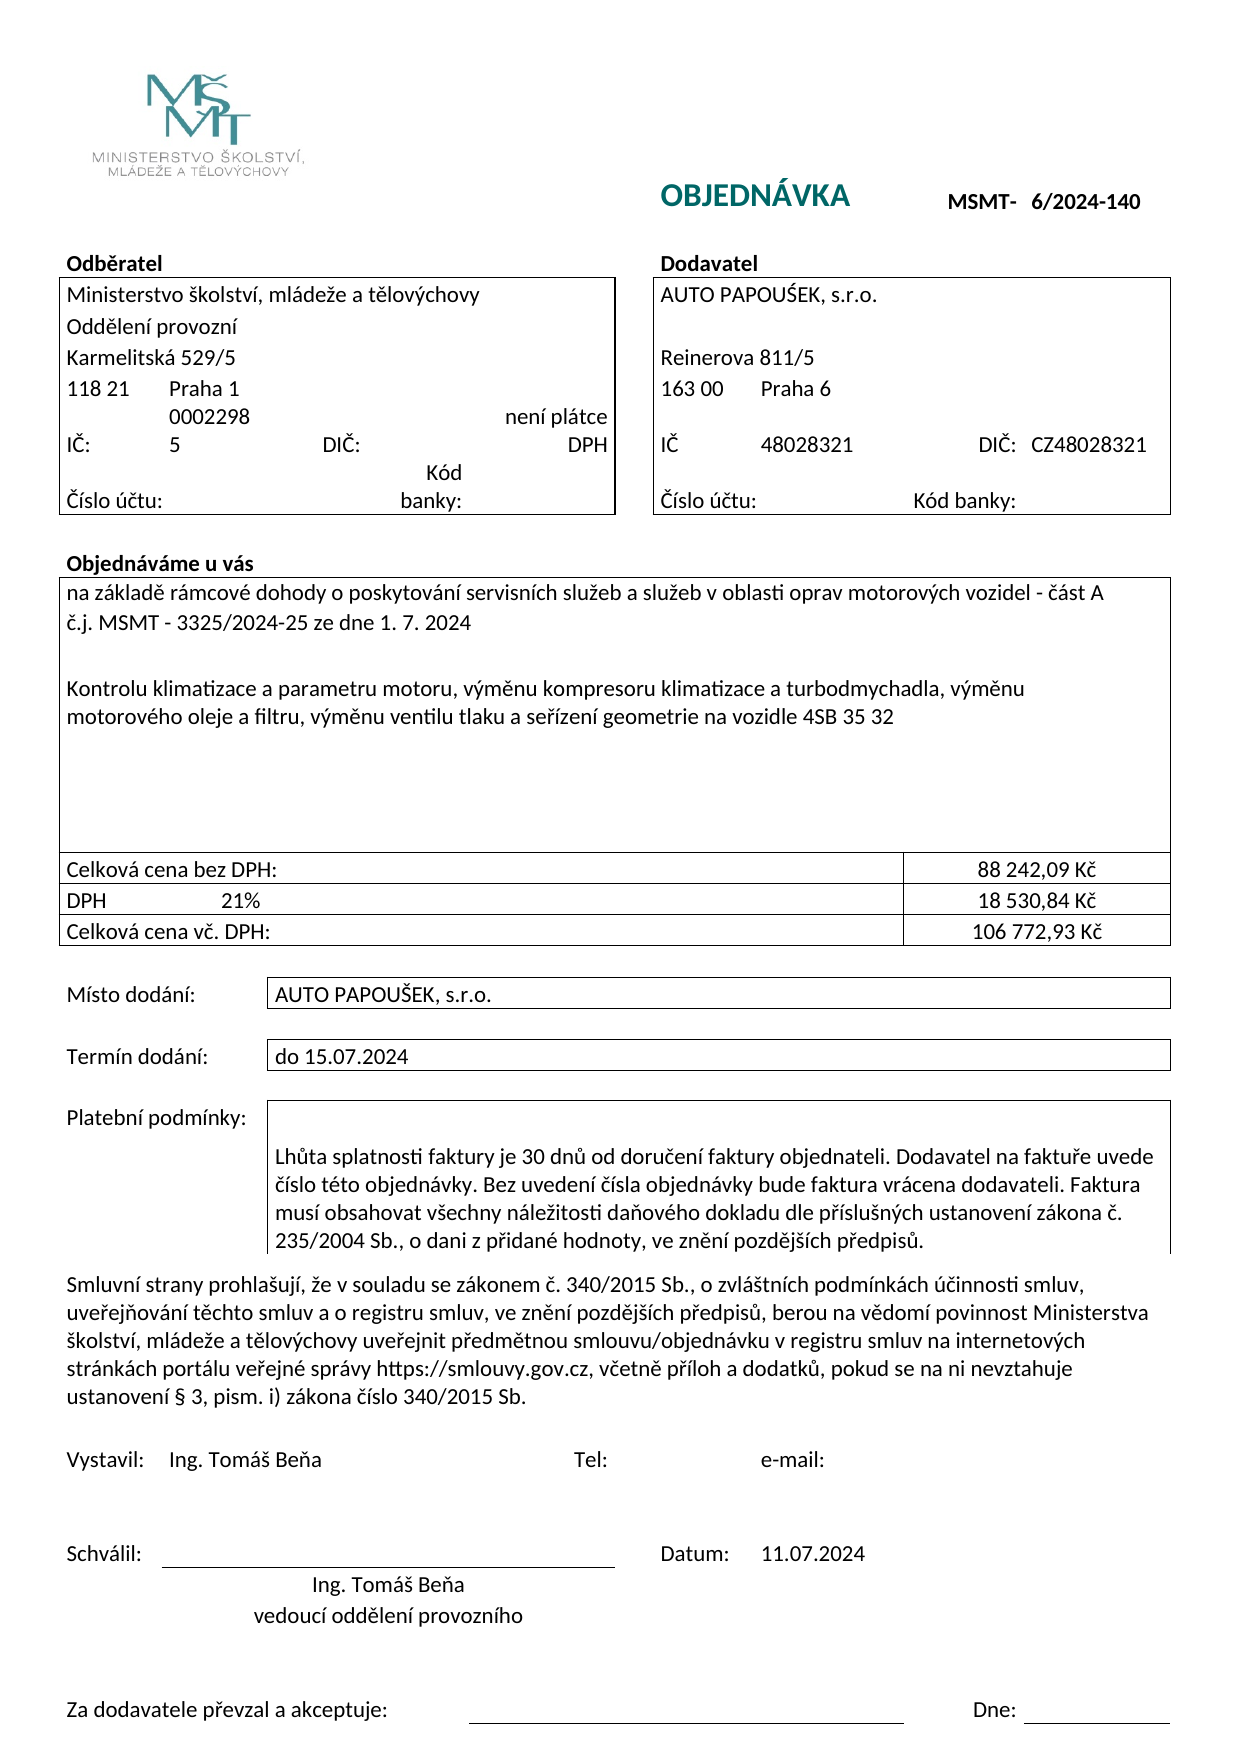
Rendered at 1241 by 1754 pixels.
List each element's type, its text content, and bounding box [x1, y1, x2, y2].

table_cell Platební podmínky: [59, 1100, 267, 1131]
table_cell [753, 946, 903, 977]
table_cell [1024, 1009, 1170, 1039]
table_cell [653, 764, 753, 792]
table_cell [162, 733, 267, 764]
table_cell [904, 1442, 1170, 1473]
table_cell na základě rámcové dohody o poskytování servisních služeb a služeb v oblasti oprav motorových vozidel - část A [60, 578, 1170, 608]
table_cell [616, 458, 653, 514]
table_cell [615, 946, 653, 977]
table_cell [368, 946, 469, 977]
table_cell [469, 915, 615, 945]
table_cell [1024, 824, 1170, 852]
table_cell [59, 1162, 162, 1204]
table_cell [368, 1009, 469, 1039]
table_cell [653, 1692, 753, 1723]
table_header [615, 44, 653, 108]
table_cell [753, 915, 903, 945]
table_cell 21% [162, 884, 267, 914]
table_cell [368, 1504, 469, 1535]
table_cell [368, 109, 469, 140]
table_cell [904, 1504, 1024, 1535]
table_cell [268, 458, 368, 514]
table_cell [1024, 515, 1170, 546]
table_cell [904, 546, 1024, 577]
table_cell [162, 1473, 267, 1504]
table_cell [1024, 946, 1170, 977]
table_cell [904, 1567, 1024, 1598]
table_cell [268, 309, 368, 340]
table_cell [469, 109, 615, 140]
table_cell [162, 793, 267, 824]
table_cell [268, 1660, 368, 1692]
table_cell [1024, 546, 1170, 577]
table_cell Ing. Tomáš Beňa [162, 1442, 368, 1473]
table_cell [60, 733, 162, 764]
table_cell [368, 340, 469, 371]
table_cell [1024, 1692, 1170, 1723]
table_cell Tel: [469, 1442, 615, 1473]
table_cell DPH [60, 884, 162, 914]
table_cell [268, 371, 368, 402]
table_cell [59, 515, 162, 546]
table_cell [653, 215, 753, 246]
table_cell [615, 639, 653, 671]
table_cell [753, 764, 903, 792]
table_cell [368, 309, 469, 340]
table_cell [1024, 246, 1170, 277]
table_cell [616, 402, 653, 458]
table_cell [1024, 1629, 1170, 1660]
table_cell [653, 515, 753, 546]
table_cell [753, 1629, 903, 1660]
table_cell [1024, 109, 1170, 140]
table_cell [368, 1410, 469, 1442]
table_cell [904, 1473, 1024, 1504]
table_cell [59, 1567, 162, 1598]
table_cell [268, 215, 368, 246]
table_cell [268, 246, 368, 277]
table_cell AUTO PAPOUŠEK, s.r.o. [268, 978, 1170, 1008]
table_cell [268, 1009, 368, 1039]
table_cell [469, 215, 615, 246]
table_cell [615, 215, 653, 246]
table_cell [368, 371, 469, 402]
table_cell [653, 1009, 753, 1039]
table_cell [653, 639, 753, 671]
table_cell [1024, 1504, 1170, 1535]
table_cell [60, 793, 162, 824]
table_cell [615, 764, 653, 792]
table_cell Za dodavatele převzal a akceptuje: [59, 1692, 469, 1723]
table_cell DIČ: [904, 402, 1024, 458]
table_cell [368, 215, 469, 246]
table_cell [469, 1071, 615, 1099]
table_header [1024, 44, 1170, 108]
table_cell [753, 1410, 903, 1442]
table_cell [268, 946, 368, 977]
table_cell [368, 1071, 469, 1099]
table_cell [469, 639, 615, 671]
table_cell [368, 546, 469, 577]
table_cell [615, 608, 653, 639]
table_cell [654, 309, 753, 340]
table_cell [615, 1473, 653, 1504]
table_cell [59, 171, 162, 215]
table_cell [615, 1009, 653, 1039]
table_cell [162, 1410, 267, 1442]
table_cell [615, 733, 653, 764]
table_cell [368, 1442, 469, 1473]
table_cell [469, 1535, 615, 1567]
table_cell [653, 1410, 753, 1442]
table_cell [368, 246, 469, 277]
table_cell [615, 915, 653, 945]
table_cell [904, 515, 1024, 546]
table_cell [753, 1660, 903, 1692]
table_cell [268, 824, 368, 852]
table_cell [60, 824, 162, 852]
table_cell [315, 109, 368, 140]
table_cell [904, 608, 1024, 639]
table_cell Číslo účtu: [60, 458, 267, 514]
table_cell [753, 1692, 903, 1723]
table_cell [162, 639, 267, 671]
table_cell [616, 309, 653, 340]
table_cell [1024, 458, 1170, 514]
table_cell [268, 764, 368, 792]
table_cell Reinerova 811/5 [654, 340, 903, 371]
table_cell [904, 278, 1024, 308]
table_cell 18 530,84 Kč [904, 884, 1170, 914]
table_cell [653, 1567, 753, 1598]
table_cell Kód banky: [368, 458, 469, 514]
table_cell [653, 1473, 753, 1504]
table_cell [753, 733, 903, 764]
table_cell [753, 1567, 903, 1598]
table_cell [162, 215, 267, 246]
table_cell [753, 884, 903, 914]
table_cell [162, 946, 267, 977]
table_cell [59, 946, 162, 977]
table_cell [469, 515, 615, 546]
table_cell [615, 1071, 653, 1099]
table_cell [59, 1008, 162, 1039]
table_cell [904, 1009, 1024, 1039]
table_cell Objednáváme u vás [59, 546, 368, 577]
table_cell OBJEDNÁVKA [653, 171, 903, 215]
table_cell 00022985 [162, 402, 267, 458]
table_cell [904, 1629, 1024, 1660]
table_cell [615, 1504, 653, 1535]
table_cell [615, 1410, 653, 1442]
table_cell [753, 1071, 903, 1099]
table_cell [753, 546, 903, 577]
table_cell [469, 824, 615, 852]
table_cell Ing. Tomáš Beňa [162, 1568, 615, 1598]
table_cell [753, 1473, 903, 1504]
table_cell [59, 109, 82, 140]
table_cell [653, 884, 753, 914]
table_cell [1024, 1535, 1170, 1567]
table_cell [753, 140, 903, 171]
table_cell č.j. MSMT - 3325/2024-25 ze dne 1. 7. 2024 [60, 608, 615, 639]
table_cell [615, 171, 653, 215]
table_cell [59, 215, 162, 246]
table_cell [368, 1629, 469, 1660]
table_cell [1024, 371, 1170, 402]
table_cell [162, 1204, 267, 1254]
table_cell [653, 109, 753, 140]
table_cell [368, 853, 469, 883]
table_cell Ministerstvo školství, mládeže a tělovýchovy [60, 278, 614, 308]
table_cell [904, 140, 1024, 171]
table_cell Smluvní strany prohlašují, že v souladu se zákonem č. 340/2015 Sb., o zvláštních podmínkách účinnosti smluv, uveřejňování těchto smluv a o registru smluv, ve znění pozdějších předpisů, berou na vědomí povinnost Ministerstva školství, mládeže a tělovýchovy uveřejnit předmětnou smlouvu/objednávku v registru smluv na internetových stránkách portálu veřejné správy https://smlouvy.gov.cz, včetně příloh a dodatků, pokud se na ni nevztahuje ustanovení § 3, pism. i) zákona číslo 340/2015 Sb. [59, 1254, 1170, 1410]
table_cell [615, 1535, 653, 1567]
table_cell 106 772,93 Kč [904, 915, 1170, 945]
table_header [59, 44, 162, 108]
table_cell Lhůta splatnosti faktury je 30 dnů od doručení faktury objednateli. Dodavatel na faktuře uvede číslo této objednávky. Bez uvedení čísla objednávky bude faktura vrácena dodavateli. Faktura musí obsahovat všechny náležitosti daňového dokladu dle příslušných ustanovení zákona č. 235/2004 Sb., o dani z přidané hodnoty, ve znění pozdějších předpisů. [268, 1101, 1170, 1254]
table_cell [268, 1473, 368, 1504]
table_header [753, 44, 903, 108]
table_cell [1024, 1660, 1170, 1692]
table_cell [1024, 278, 1170, 308]
table_cell Datum: [653, 1535, 753, 1567]
table_cell [904, 1660, 1024, 1692]
table_cell [1024, 764, 1170, 792]
table_cell AUTO PAPOUŚEK, s.r.o. [654, 278, 903, 308]
table_cell Praha 1 [162, 371, 267, 402]
table_cell [162, 1629, 267, 1660]
table_cell [469, 1660, 615, 1692]
table_cell [904, 639, 1024, 671]
table_cell [904, 340, 1024, 371]
table_cell [469, 171, 615, 215]
table_cell [268, 733, 368, 764]
table_cell [315, 140, 368, 171]
table_cell Odběratel [59, 246, 267, 277]
table_cell [653, 140, 753, 171]
table_cell [268, 171, 368, 215]
table_cell [469, 1504, 615, 1535]
table_cell [368, 824, 469, 852]
table_cell [1024, 1473, 1170, 1504]
table_cell Praha 6 [753, 371, 903, 402]
table_cell [1024, 215, 1170, 246]
table_cell [162, 1162, 267, 1204]
table_cell [653, 853, 753, 883]
table_cell [653, 915, 753, 945]
table_cell [469, 764, 615, 792]
table_cell Kód banky: [904, 458, 1024, 514]
table_cell [653, 1071, 753, 1099]
table_cell [653, 793, 753, 824]
table_cell [162, 1660, 267, 1692]
table_cell [753, 1009, 903, 1039]
table_cell [1024, 140, 1170, 171]
table_cell Číslo účtu: [654, 458, 903, 514]
table_cell [268, 1629, 368, 1660]
table_cell [653, 608, 753, 639]
table_cell 11.07.2024 [753, 1535, 903, 1567]
table_cell [904, 764, 1024, 792]
table_cell Schválil: [59, 1535, 162, 1567]
table_cell [904, 215, 1024, 246]
table_header [653, 44, 753, 108]
table_cell [59, 1504, 162, 1535]
table_cell [368, 915, 469, 945]
table_cell [469, 371, 614, 402]
table_cell [753, 639, 903, 671]
table_cell [1024, 733, 1170, 764]
table_cell [653, 946, 753, 977]
table_cell [268, 1504, 368, 1535]
table_cell [904, 1535, 1024, 1567]
table_cell [368, 1473, 469, 1504]
table_cell 48028321 [753, 402, 903, 458]
table_cell [904, 1410, 1024, 1442]
table_cell [653, 1598, 753, 1629]
table_cell [904, 1071, 1024, 1099]
table_cell [368, 402, 469, 458]
table_cell [1024, 1071, 1170, 1099]
table_cell [1024, 702, 1170, 733]
table_cell Termín dodání: [59, 1039, 267, 1070]
table_cell Celková cena vč. DPH: [60, 915, 368, 945]
table_cell [469, 458, 614, 514]
table_cell [1024, 608, 1170, 639]
table_cell [753, 1504, 903, 1535]
table_cell [469, 1629, 615, 1660]
table_cell [368, 733, 469, 764]
table_cell [162, 1535, 267, 1567]
table_cell Místo dodání: [59, 977, 267, 1008]
table_cell [162, 1131, 267, 1162]
table_cell [615, 793, 653, 824]
table_cell [753, 309, 903, 340]
table_cell [753, 793, 903, 824]
table_cell [59, 140, 82, 171]
table_cell do 15.07.2024 [268, 1040, 1170, 1070]
table_header [66, 76, 82, 108]
table_cell [615, 853, 653, 883]
table_cell [162, 764, 267, 792]
table_cell [653, 824, 753, 852]
table_cell [616, 371, 653, 402]
table_cell [59, 1629, 162, 1660]
table_cell [268, 884, 368, 914]
table_cell [162, 824, 267, 852]
table_cell [60, 764, 162, 792]
table_cell [469, 884, 615, 914]
table_cell [59, 1598, 162, 1629]
table_cell Vystavil: [59, 1442, 162, 1473]
table_cell [1024, 340, 1170, 371]
table_cell [469, 546, 615, 577]
table_cell 88 242,09 Kč [904, 853, 1170, 883]
table_cell [368, 884, 469, 914]
table_cell [753, 1598, 903, 1629]
table_cell [616, 277, 653, 308]
table_cell Karmelitská 529/5 [60, 340, 267, 371]
table_cell [268, 793, 368, 824]
table_cell [469, 1410, 615, 1442]
table_cell [904, 733, 1024, 764]
table_cell IČ: [60, 402, 162, 458]
table_cell [162, 515, 267, 546]
table_cell [653, 546, 753, 577]
table_cell Dodavatel [653, 246, 903, 277]
table_cell [615, 1567, 653, 1598]
table_cell [615, 1660, 653, 1692]
table_cell [469, 309, 614, 340]
table_cell [653, 1504, 753, 1535]
table_cell [368, 171, 469, 215]
table_cell [653, 1629, 753, 1660]
table_cell [615, 1629, 653, 1660]
table_cell [753, 515, 903, 546]
table_header [368, 44, 469, 108]
table_cell [1024, 309, 1170, 340]
table_cell motorového oleje a filtru, výměnu ventilu tlaku a seřízení geometrie na vozidle 4SB 35 32 [60, 702, 1024, 733]
table_header [904, 44, 1024, 108]
table_cell [1024, 1598, 1170, 1629]
table_cell [368, 1660, 469, 1692]
table_cell [904, 371, 1024, 402]
table_cell [268, 1535, 368, 1567]
table_cell [59, 1473, 162, 1504]
table_cell 6/2024-140 [1024, 171, 1170, 215]
table_cell [615, 1598, 653, 1629]
table_cell [615, 1692, 653, 1723]
table_cell [753, 824, 903, 852]
table_cell [469, 793, 615, 824]
table_cell [469, 1692, 615, 1723]
table_cell DIČ: [268, 402, 368, 458]
table_cell [59, 1660, 162, 1692]
table_cell [904, 793, 1024, 824]
table_cell CZ48028321 [1024, 402, 1170, 458]
table_cell [469, 140, 615, 171]
table_cell [59, 1204, 162, 1254]
table_cell [753, 853, 903, 883]
table_cell [616, 340, 653, 371]
table_cell [753, 215, 903, 246]
table_cell e-mail: [753, 1442, 903, 1473]
table_cell [1024, 1410, 1170, 1442]
table_header [162, 44, 267, 66]
table_cell Dne: [904, 1692, 1024, 1723]
table_cell [469, 853, 615, 883]
table_cell [60, 639, 162, 671]
table_cell [368, 793, 469, 824]
table_cell [268, 1071, 368, 1099]
table_cell [904, 309, 1024, 340]
table_cell [469, 340, 614, 371]
table_cell [268, 515, 368, 546]
table_cell [615, 546, 653, 577]
table_cell [1024, 793, 1170, 824]
table_cell MSMT- [904, 171, 1024, 215]
table_cell [59, 1410, 162, 1442]
table_cell Oddělení provozní [60, 309, 267, 340]
table_cell [268, 1410, 368, 1442]
table_cell [615, 824, 653, 852]
table_cell [753, 608, 903, 639]
table_cell [368, 639, 469, 671]
table_cell [268, 340, 368, 371]
table_cell [469, 246, 615, 277]
table_header [268, 44, 368, 108]
table_cell [615, 246, 653, 277]
table_header [469, 44, 615, 108]
table_cell [615, 514, 653, 546]
table_cell Celková cena bez DPH: [60, 853, 368, 883]
table_cell [1024, 1567, 1170, 1598]
table_cell [653, 733, 753, 764]
table_cell [368, 515, 469, 546]
table_cell [904, 1598, 1024, 1629]
table_cell [469, 946, 615, 977]
table_cell IČ [654, 402, 753, 458]
table_cell [368, 140, 469, 171]
table_cell [904, 109, 1024, 140]
table_cell není plátce DPH [469, 402, 614, 458]
table_cell [615, 1442, 753, 1473]
table_cell [59, 1070, 162, 1099]
table_cell [469, 1473, 615, 1504]
table_cell [615, 140, 653, 171]
table_cell vedoucí oddělení provozního [162, 1598, 615, 1629]
table_cell [904, 246, 1024, 277]
table_cell [59, 1131, 162, 1162]
table_cell Kontrolu klimatizace a parametru motoru, výměnu kompresoru klimatizace a turbodmychadla, výměnu [60, 671, 1170, 702]
table_cell [162, 1070, 267, 1099]
table_cell [368, 1535, 469, 1567]
table_cell [469, 1009, 615, 1039]
table_cell [904, 824, 1024, 852]
table_cell [162, 184, 267, 215]
table_cell [615, 884, 653, 914]
table_cell [162, 1504, 267, 1535]
table_cell [615, 109, 653, 140]
table_cell [753, 109, 903, 140]
table_cell [368, 764, 469, 792]
table_cell [469, 733, 615, 764]
table_cell [904, 946, 1024, 977]
table_cell [1024, 639, 1170, 671]
table_cell 118 21 [60, 371, 162, 402]
table_cell 163 00 [654, 371, 753, 402]
table_cell [653, 1660, 753, 1692]
table_cell [268, 639, 368, 671]
table_cell [162, 1008, 267, 1039]
